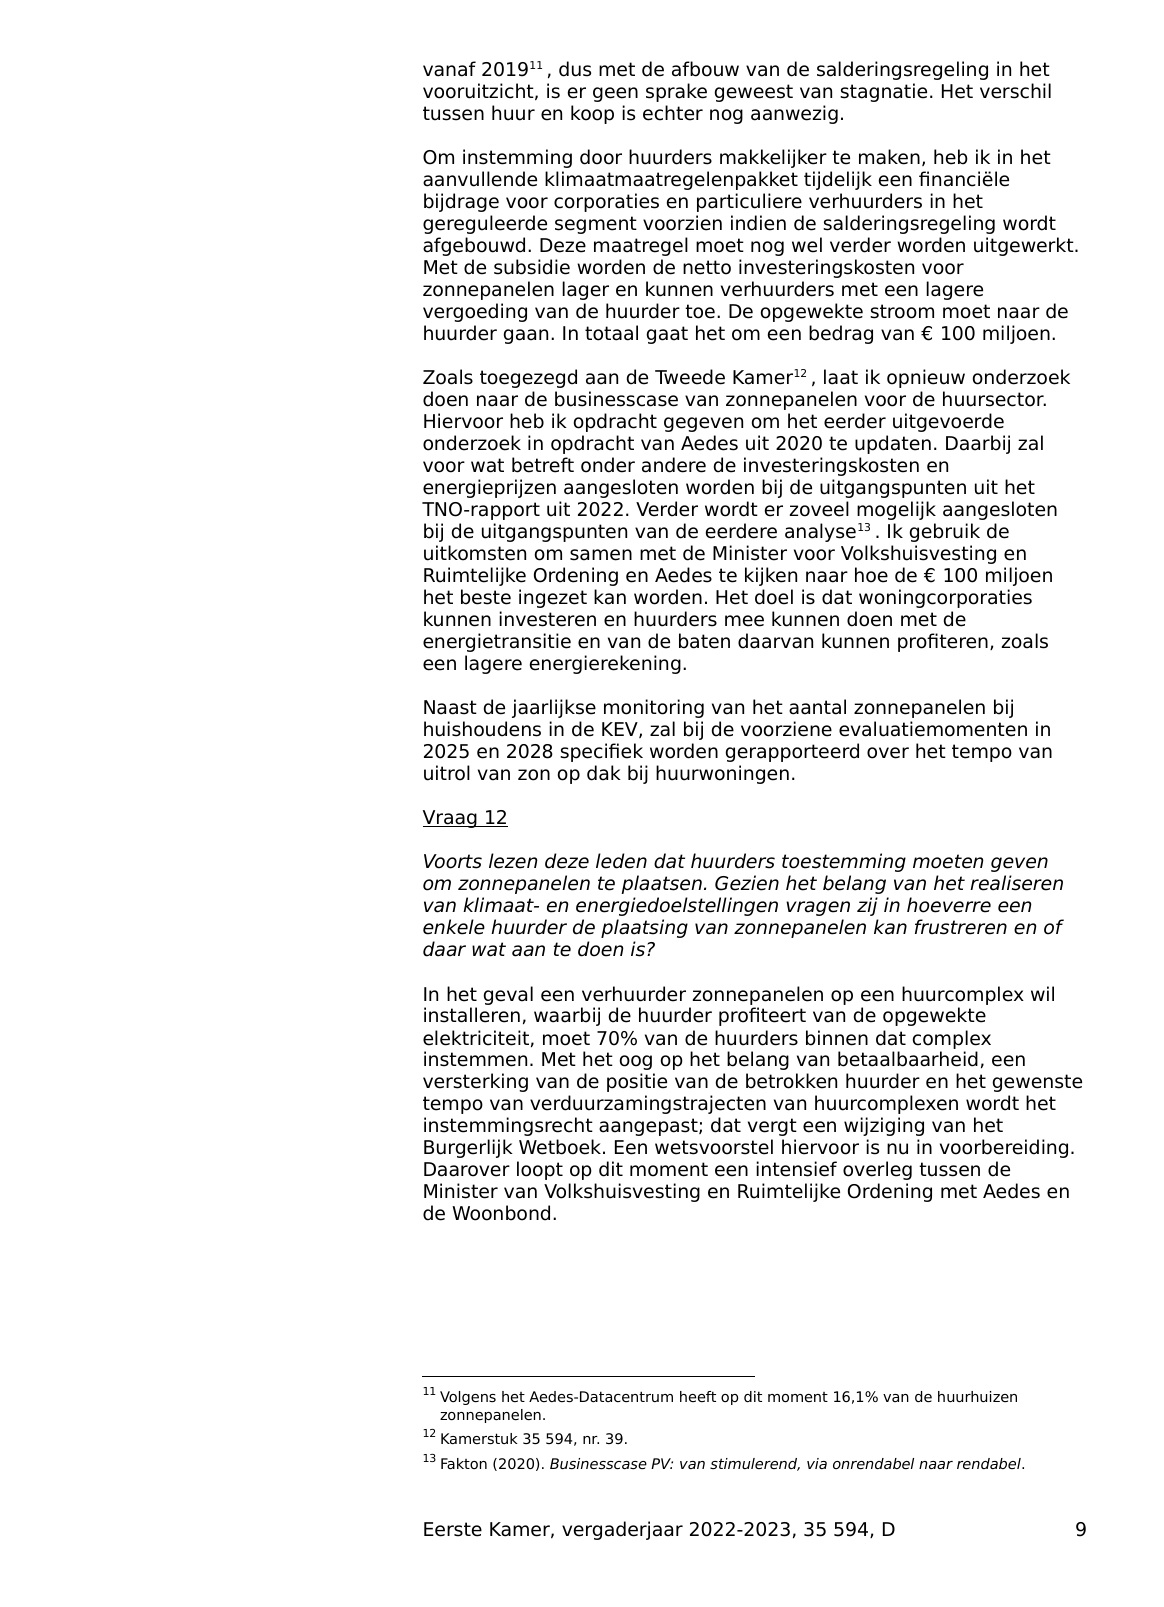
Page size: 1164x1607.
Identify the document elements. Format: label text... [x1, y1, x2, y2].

text Kamerstuk 35 594, nr. 39. [422, 1427, 1087, 1449]
text Zoals toegezegd aan de Tweede Kamer, laat ik opnieuw onderzoek doen naar de businesscase van zonnepanelen voor de huursector. Hiervoor heb ik opdracht gegeven om het eerder uitgevoerde onderzoek in opdracht van Aedes uit 2020 te updaten. Daarbij zal voor wat betreft onder andere de investeringskosten en energieprijzen aangesloten worden bij de uitgangspunten uit het TNO-rapport uit 2022. Verder wordt er zoveel mogelijk aangesloten bij de uitgangspunten van de eerdere analyse. Ik gebruik de uitkomsten om samen met de Minister voor Volkshuisvesting en Ruimtelijke Ordening en Aedes te kijken naar hoe de € 100 miljoen het beste ingezet kan worden. Het doel is dat woningcorporaties kunnen investeren en huurders mee kunnen doen met de energietransitie en van de baten daarvan kunnen profiteren, zoals een lagere energierekening. [422, 367, 1087, 675]
subtitle Vraag 12 [422, 807, 1087, 829]
text In het geval een verhuurder zonnepanelen op een huurcomplex wil installeren, waarbij de huurder profiteert van de opgewekte elektriciteit, moet 70% van de huurders binnen dat complex instemmen. Met het oog op het belang van betaalbaarheid, een versterking van de positie van de betrokken huurder en het gewenste tempo van verduurzamingstrajecten van huurcomplexen wordt het instemmingsrecht aangepast; dat vergt een wijziging van het Burgerlijk Wetboek. Een wetsvoorstel hiervoor is nu in voorbereiding. Daarover loopt op dit moment een intensief overleg tussen de Minister van Volkshuisvesting en Ruimtelijke Ordening met Aedes en de Woonbond. [422, 983, 1087, 1225]
text Om instemming door huurders makkelijker te maken, heb ik in het aanvullende klimaatmaatregelenpakket tijdelijk een financiële bijdrage voor corporaties en particuliere verhuurders in het gereguleerde segment voorzien indien de salderingsregeling wordt afgebouwd. Deze maatregel moet nog wel verder worden uitgewerkt. Met de subsidie worden de netto investeringskosten voor zonnepanelen lager en kunnen verhuurders met een lagere vergoeding van de huurder toe. De opgewekte stroom moet naar de huurder gaan. In totaal gaat het om een bedrag van € 100 miljoen. [422, 147, 1087, 345]
text Fakton (2020). Businesscase PV: van stimulerend, via onrendabel naar rendabel. [422, 1452, 1087, 1474]
text Voorts lezen deze leden dat huurders toestemming moeten geven om zonnepanelen te plaatsen. Gezien het belang van het realiseren van klimaat- en energiedoelstellingen vragen zij in hoeverre een enkele huurder de plaatsing van zonnepanelen kan frustreren en of daar wat aan te doen is? [422, 851, 1087, 961]
text Naast de jaarlijkse monitoring van het aantal zonnepanelen bij huishoudens in de KEV, zal bij de voorziene evaluatiemomenten in 2025 en 2028 specifiek worden gerapporteerd over het tempo van uitrol van zon op dak bij huurwoningen. [422, 697, 1087, 785]
text Volgens het Aedes-Datacentrum heeft op dit moment 16,1% van de huurhuizen zonnepanelen. [422, 1385, 1087, 1424]
text Ondanks de voordelen die zonnepanelen hebben voor huurders, constateer ik dat momenteel een op de drie particuliere huiseigenaren zonnepanelen heeft terwijl dit in de huursector slechts een op de zes is. De groei in de huursector was in de laatste jaren vrij constant met een toename van zo'n 3% van de woningen per jaar vanaf 2019, dus met de afbouw van de salderingsregeling in het vooruitzicht, is er geen sprake geweest van stagnatie. Het verschil tussen huur en koop is echter nog aanwezig. [422, 59, 1087, 125]
